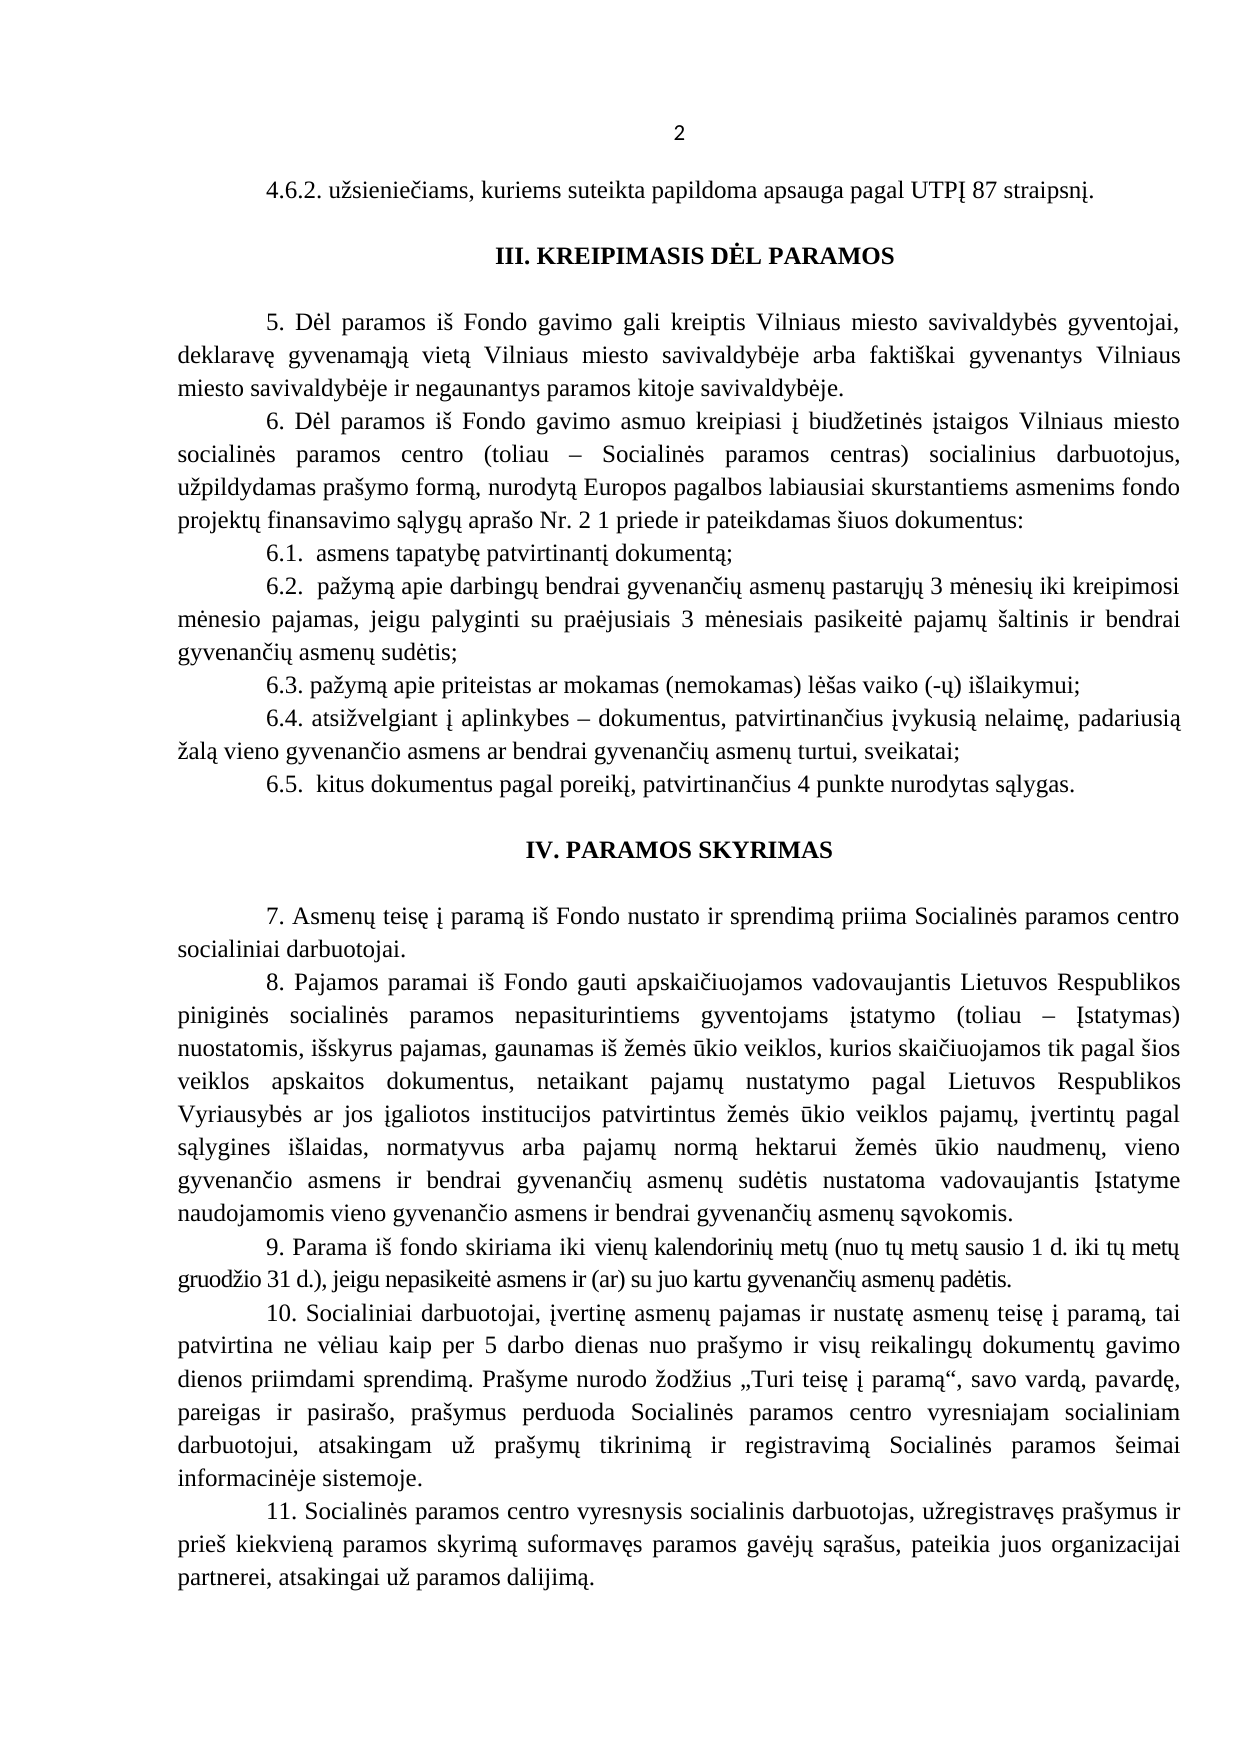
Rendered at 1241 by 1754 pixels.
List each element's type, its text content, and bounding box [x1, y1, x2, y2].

text 6.4. atsižvelgiant į aplinkybes – dokumentus, patvirtinančius įvykusią nelaimę, padariusią žalą vieno gyvenančio asmens ar bendrai gyvenančių asmenų turtui, sveikatai; [177, 703, 1181, 765]
text 6.2. pažymą apie darbingų bendrai gyvenančių asmenų pastarųjų 3 mėnesių iki kreipimosi mėnesio pajamas, jeigu palyginti su praėjusiais 3 mėnesiais pasikeitė pajamų šaltinis ir bendrai gyvenančių asmenų sudėtis; [177, 571, 1181, 666]
text 5. Dėl paramos iš Fondo gavimo gali kreiptis Vilniaus miesto savivaldybės gyventojai, deklaravę gyvenamąją vietą Vilniaus miesto savivaldybėje arba faktiškai gyvenantys Vilniaus miesto savivaldybėje ir negaunantys paramos kitoje savivaldybėje. [177, 307, 1181, 402]
text 8. Pajamos paramai iš Fondo gauti apskaičiuojamos vadovaujantis Lietuvos Respublikos piniginės socialinės paramos nepasiturintiems gyventojams įstatymo (toliau – Įstatymas) nuostatomis, išskyrus pajamas, gaunamas iš žemės ūkio veiklos, kurios skaičiuojamos tik pagal šios veiklos apskaitos dokumentus, netaikant pajamų nustatymo pagal Lietuvos Respublikos Vyriausybės ar jos įgaliotos institucijos patvirtintus žemės ūkio veiklos pajamų, įvertintų pagal sąlygines išlaidas, normatyvus arba pajamų normą hektarui žemės ūkio naudmenų, vieno gyvenančio asmens ir bendrai gyvenančių asmenų sudėtis nustatoma vadovaujantis Įstatyme naudojamomis vieno gyvenančio asmens ir bendrai gyvenančių asmenų sąvokomis. [177, 967, 1181, 1227]
text 6. Dėl paramos iš Fondo gavimo asmuo kreipiasi į biudžetinės įstaigos Vilniaus miesto socialinės paramos centro (toliau – Socialinės paramos centras) socialinius darbuotojus, užpildydamas prašymo formą, nurodytą Europos pagalbos labiausiai skurstantiems asmenims fondo projektų finansavimo sąlygų aprašo Nr. 2 1 priede ir pateikdamas šiuos dokumentus: [177, 406, 1181, 534]
text 9. Parama iš fondo skiriama iki vienų kalendorinių metų (nuo tų metų sausio 1 d. iki tų metų gruodžio 31 d.), jeigu nepasikeitė asmens ir (ar) su juo kartu gyvenančių asmenų padėtis. [177, 1232, 1181, 1293]
text III. KREIPIMASIS DĖL PARAMOS [215, 241, 1181, 270]
text 6.5. kitus dokumentus pagal poreikį, patvirtinančius 4 punkte nurodytas sąlygas. [177, 769, 1181, 798]
text 7. Asmenų teisę į paramą iš Fondo nustato ir sprendimą priima Socialinės paramos centro socialiniai darbuotojai. [177, 901, 1181, 963]
text 6.3. pažymą apie priteistas ar mokamas (nemokamas) lėšas vaiko (-ų) išlaikymui; [177, 670, 1181, 699]
text 6.1. asmens tapatybę patvirtinantį dokumentą; [177, 538, 1181, 567]
text 10. Socialiniai darbuotojai, įvertinę asmenų pajamas ir nustatę asmenų teisę į paramą, tai patvirtina ne vėliau kaip per 5 darbo dienas nuo prašymo ir visų reikalingų dokumentų gavimo dienos priimdami sprendimą. Prašyme nurodo žodžius „Turi teisę į paramą“, savo vardą, pavardę, pareigas ir pasirašo, prašymus perduoda Socialinės paramos centro vyresniajam socialiniam darbuotojui, atsakingam už prašymų tikrinimą ir registravimą Socialinės paramos šeimai informacinėje sistemoje. [177, 1298, 1181, 1491]
text 11. Socialinės paramos centro vyresnysis socialinis darbuotojas, užregistravęs prašymus ir prieš kiekvieną paramos skyrimą suformavęs paramos gavėjų sąrašus, pateikia juos organizacijai partnerei, atsakingai už paramos dalijimą. [177, 1496, 1181, 1591]
text IV. PARAMOS SKYRIMAS [177, 835, 1181, 864]
text 4.6.2. užsieniečiams, kuriems suteikta papildoma apsauga pagal UTPĮ 87 straipsnį. [177, 175, 1181, 204]
